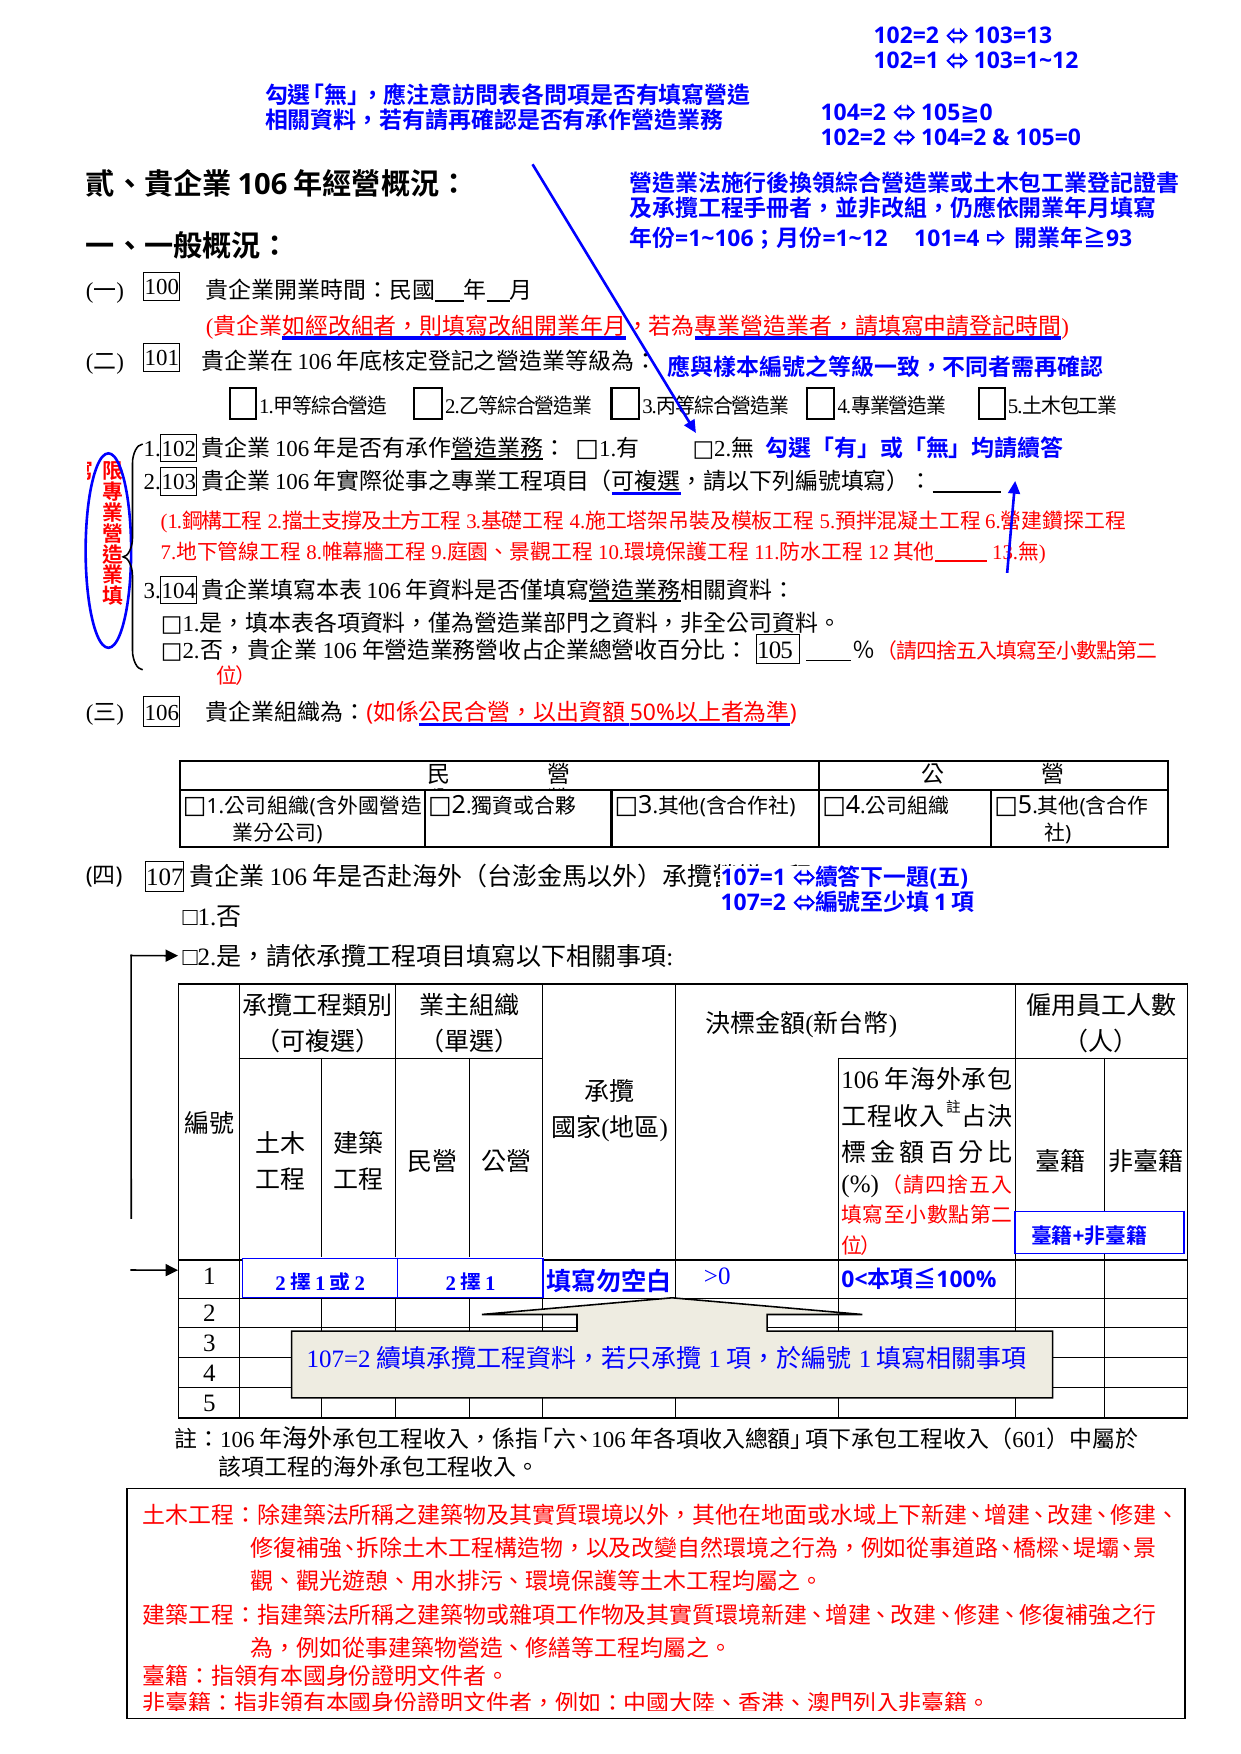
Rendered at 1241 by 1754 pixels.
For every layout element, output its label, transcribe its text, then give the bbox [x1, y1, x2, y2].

table_cell [240, 1358, 290, 1387]
table_header [601, 272, 1240, 308]
table_cell [134, 571, 140, 667]
table_cell [83, 760, 140, 789]
table_cell [396, 1299, 469, 1327]
table_cell [1016, 1328, 1104, 1357]
table_cell 0<本項≦100% [839, 1261, 1015, 1297]
table_cell [1161, 463, 1240, 505]
table_cell 民 營 公 營 [181, 762, 818, 789]
table_header 貴企業106年是否赴海外（台澎金馬以外）承攬營繕工程： [184, 862, 1184, 891]
table_cell 3.丙等綜合營造業 [671, 387, 793, 418]
table_cell [140, 729, 150, 760]
table_cell 填寫勿空白 [544, 1261, 675, 1297]
table_cell 建築 工程 [322, 1059, 395, 1258]
text 限專業營造業填寫 [87, 460, 128, 617]
table_cell [1175, 696, 1240, 729]
table_cell 106年海外承包工程收入註占決標金額百分比(%)（請四捨五入填寫至小數點第二位） [1016, 1212, 1183, 1253]
table_header 僱用員工人數（人） [1016, 985, 1187, 1058]
table_cell □3.其他(含合作社) [613, 791, 818, 846]
table_cell [793, 418, 807, 430]
table_cell [83, 430, 140, 446]
table_header 貴企業開業時間：民國 年 月 [203, 272, 617, 308]
table_cell 1 [179, 1261, 239, 1297]
text 建築工程：指建築法所稱之建築物或雜項工作物及其實質環境新建、增建、改建、修建、修復補強之行為，例如從事建築物營造、修繕等工程均屬之。 [142, 1596, 1157, 1663]
table_cell [1169, 760, 1180, 789]
table_header 107 [146, 862, 183, 891]
table_cell [1154, 430, 1161, 463]
text [564, 211, 1185, 267]
table_cell [180, 729, 457, 760]
table_cell [1016, 1388, 1104, 1417]
table_cell [861, 418, 1005, 430]
table_cell [83, 387, 140, 418]
text 貳、貴企業106年經營概況： [80, 445, 136, 633]
text 107=2 編號至少填1項 [720, 891, 1007, 916]
text 限專業營造業填寫 [87, 460, 98, 497]
table_cell [83, 729, 140, 760]
text 貳、貴企業106年經營概況： [86, 150, 1138, 206]
table_cell 101 [140, 343, 198, 376]
table_cell [980, 389, 1004, 418]
table_cell [99, 633, 118, 646]
table_cell [231, 389, 255, 418]
table_cell [1016, 1299, 1104, 1327]
table_cell □2.獨資或合夥 [426, 791, 610, 846]
table_cell [1005, 418, 1161, 430]
table_cell [613, 389, 638, 418]
table_cell [243, 1259, 397, 1297]
table_cell 4 [179, 1358, 239, 1387]
table_cell 1.甲等綜合營造業 [257, 387, 399, 418]
table_cell [198, 418, 230, 430]
table_header 承攬工程類別 （可複選） [240, 985, 395, 1058]
table_cell [1105, 1358, 1187, 1387]
table_cell [457, 729, 620, 760]
table_cell [140, 760, 150, 789]
table_header (一) [83, 272, 140, 308]
table_cell [150, 760, 179, 789]
table_cell [414, 420, 442, 430]
table_cell □2.無 勾選「有」或「無」均請續答 [689, 430, 1154, 463]
table_cell [598, 387, 610, 418]
table_cell [543, 1299, 638, 1308]
table_cell 貴企業在106年底核定登記之營造業等級為： [198, 343, 665, 387]
table_cell [620, 729, 979, 760]
text 限專業營造業填寫 [119, 460, 128, 487]
text 年份=1~106；月份=1~12 101=4  開業年≧93 [629, 226, 1185, 251]
table_cell (1.鋼構工程 2.擋土支撐及土方工程 3.基礎工程 4.施工塔架吊裝及模板工程 5.預拌混凝土工程6.營建鑽探工程 7.地下管線工程 8.帷幕牆工程 9.庭園、景觀工程 10.環境保護工程 11.防水工程 12其他 13.無) [1009, 505, 1154, 571]
table_header 承攬 國家(地區) [543, 985, 675, 1259]
table_cell [150, 789, 179, 846]
text 註：106年海外承包工程收入，係指「六、106年各項收入總額」項下承包工程收入（601）中屬於該項工程的海外承包工程收入。 [174, 1426, 1138, 1480]
table_cell [1175, 729, 1188, 760]
table_cell [1105, 1261, 1187, 1297]
table_cell [598, 418, 611, 430]
table_cell (二擇 [398, 1259, 542, 1297]
table_cell (貴企業如經改組者，則填寫改組開業年月，若為專業營造業者，請填寫申請登記時間) [623, 308, 1240, 343]
table_cell 民營 [396, 1059, 469, 1258]
table_cell [240, 1328, 321, 1357]
table_cell [1016, 1254, 1104, 1259]
table_cell [1161, 343, 1240, 376]
table_cell [470, 1299, 542, 1327]
table_cell [543, 1399, 675, 1417]
table_cell 貴企業在106年底核定登記之營造業等級為： [644, 343, 1161, 387]
table_cell [834, 418, 844, 430]
table_cell [1105, 1328, 1187, 1357]
table_cell 公營 [470, 1059, 542, 1258]
table_cell 臺籍 [1016, 1059, 1104, 1211]
table_cell [230, 420, 256, 430]
table_cell [1105, 1388, 1187, 1417]
table_cell [140, 418, 198, 430]
table_header 編號 [179, 985, 239, 1259]
table_cell (三) [83, 696, 140, 729]
text 貳、貴企業106年經營概況： [123, 595, 131, 633]
table_cell [322, 1299, 395, 1327]
table_cell [83, 308, 140, 343]
table_cell [1180, 760, 1240, 789]
table_header (四) [86, 862, 145, 891]
table_cell [1105, 1299, 1187, 1327]
table_cell [240, 1388, 321, 1417]
text 土木工程：除建築法所稱之建築物及其實質環境以外，其他在地面或水域上下新建、增建、改建、修建、修復補強、拆除土木工程構造物，以及改變自然環境之行為，例如從事道路、橋樑、堤壩、景觀、觀光遊憩、用水排污、環境保護等土木工程均屬之。 [142, 1497, 1157, 1596]
table_cell [1154, 463, 1161, 505]
table_cell □1.公司組織(含外國營造業分公司) [181, 791, 424, 846]
table_cell [1161, 430, 1240, 463]
text 貳、貴企業106年經營概況： [94, 617, 123, 633]
table_cell [399, 387, 413, 418]
table_cell [695, 418, 793, 430]
table_cell (貴企業如經改組者，則填寫改組開業年月，若為專業營造業者，請填寫申請登記時間) [203, 308, 639, 343]
table_cell [1161, 571, 1240, 696]
table_cell □1.有 [572, 430, 689, 463]
table_cell [136, 447, 140, 463]
table_cell [83, 376, 140, 387]
text □1.否 [147, 866, 1138, 933]
table_cell 2.103貴企業106年實際從事之專業工程項目（可複選，請以下列編號填寫）： [140, 463, 1154, 505]
text 一、一般概況： [86, 211, 592, 267]
table_cell [140, 387, 198, 418]
table_cell [83, 633, 140, 696]
table_cell 3 [179, 1328, 239, 1357]
table_cell [1161, 376, 1180, 387]
table_cell [611, 420, 639, 430]
table_cell [639, 418, 689, 430]
table_cell [979, 729, 1019, 760]
text 非臺籍：指非領有本國身份證明文件者，例如：中國大陸、香港、澳門列入非臺籍。 [142, 1690, 1169, 1710]
table_cell 5 [179, 1388, 239, 1417]
table_cell [768, 1316, 838, 1327]
table_cell [1169, 789, 1180, 846]
table_cell [808, 389, 833, 418]
table_cell 非臺籍 [1105, 1059, 1187, 1259]
table_cell [198, 387, 229, 418]
table_cell 3.丙等綜合營造業 [640, 387, 684, 418]
table_cell [396, 1399, 469, 1417]
table_cell [1154, 538, 1161, 571]
table_cell [1161, 387, 1240, 418]
table_cell [150, 729, 180, 760]
text 102=2  103=13 [873, 24, 1094, 49]
table_cell 土木 工程 [240, 1059, 321, 1259]
text □2.是，請依承攬工程項目填寫以下相關事項: [147, 943, 1138, 971]
table_cell [1054, 1358, 1104, 1387]
table_header 決標金額(新台幣) [676, 985, 1015, 1058]
table_cell [322, 1399, 395, 1417]
text 102=1  103=1~12 [873, 49, 1094, 74]
table_cell [140, 308, 203, 343]
table_cell [807, 420, 834, 430]
table_cell [1180, 789, 1240, 846]
table_cell >0 [676, 1261, 838, 1297]
table_cell [240, 1299, 321, 1327]
text 臺籍：指領有本國身份證明文件者。 [142, 1663, 1169, 1690]
table_cell 2.乙等綜合營造業 [443, 387, 598, 418]
table_cell [676, 1399, 838, 1417]
table_cell [140, 376, 198, 387]
table_cell [969, 387, 978, 418]
table_cell [136, 538, 140, 571]
table_cell 5.土木包工業 [1006, 387, 1161, 418]
table_cell [1161, 418, 1240, 430]
text 102=2  104=2 & 105=0 [820, 126, 1104, 151]
table_cell [839, 1399, 1015, 1417]
table_cell [706, 1299, 838, 1311]
table_cell [140, 789, 150, 846]
table_cell □4.公司組織 [820, 791, 990, 846]
table_cell 2 [179, 1299, 239, 1327]
table_cell [83, 418, 140, 430]
table_cell 1.102貴企業106年是否有承作營造業務： [140, 430, 572, 463]
table_cell [136, 463, 140, 505]
table_cell [399, 418, 414, 430]
table_cell [1188, 729, 1240, 760]
table_cell [470, 1399, 542, 1417]
text 104=2  105≧0 [820, 101, 1104, 126]
text 107=1 續答下一題(五) [720, 866, 1007, 891]
table_cell 106年海外承包工程收入註占決標金額百分比(%)（請四捨五入填寫至小數點第二位） [839, 1059, 1015, 1259]
table_cell [839, 1299, 1015, 1327]
table_cell [415, 389, 441, 418]
table_cell (二) [83, 343, 140, 376]
table_header 100 [140, 272, 203, 308]
table_cell [793, 387, 806, 418]
table_cell [543, 1316, 576, 1327]
table_cell [676, 1058, 838, 1259]
table_cell 3.104貴企業填寫本表106年資料是否僅填寫營造業務相關資料： □1.是，填本表各項資料，僅為營造業部門之資料，非全公司資料。 □2.否，貴企業106年營造業務營收占企業總營收百分比： 105 ％（請四捨五入填寫至小數點第二位） [140, 571, 1161, 696]
text 營造業法施行後換領綜合營造業或土木包工業登記證書及承攬工程手冊者，並非改組，仍應依開業年月填寫 [629, 171, 1185, 221]
table_cell 106 [140, 696, 203, 729]
table_cell [136, 505, 140, 538]
table_cell [1019, 729, 1174, 760]
text 勾選「無」，應注意訪問表各問項是否有填寫營造相關資料，若有請再確認是否有承作營造業務 [265, 83, 750, 133]
table_header 業主組織 （單選） [396, 985, 542, 1058]
table_cell [844, 418, 861, 430]
table_cell [1154, 505, 1161, 538]
table_cell 4.專業營造業 [835, 387, 969, 418]
table_cell [1180, 376, 1240, 387]
table_cell [256, 418, 399, 430]
table_cell □5.其他(含合作社) [992, 791, 1167, 846]
table_cell [83, 789, 140, 846]
table_cell (1.鋼構工程 2.擋土支撐及土方工程 3.基礎工程 4.施工塔架吊裝及模板工程 5.預拌混凝土工程6.營建鑽探工程 7.地下管線工程 8.帷幕牆工程 9.庭園、景觀工程 10.環境保護工程 11.防水工程 12其他 13.無) [140, 505, 1011, 571]
table_cell [1161, 505, 1240, 538]
table_cell 貴企業組織為：(如係公民合營，以出資額50%以上者為準) [203, 696, 1174, 729]
table_cell [1016, 1261, 1104, 1297]
table_cell [442, 418, 598, 430]
table_cell 公 營 [820, 762, 1167, 789]
table_cell [1161, 538, 1240, 571]
